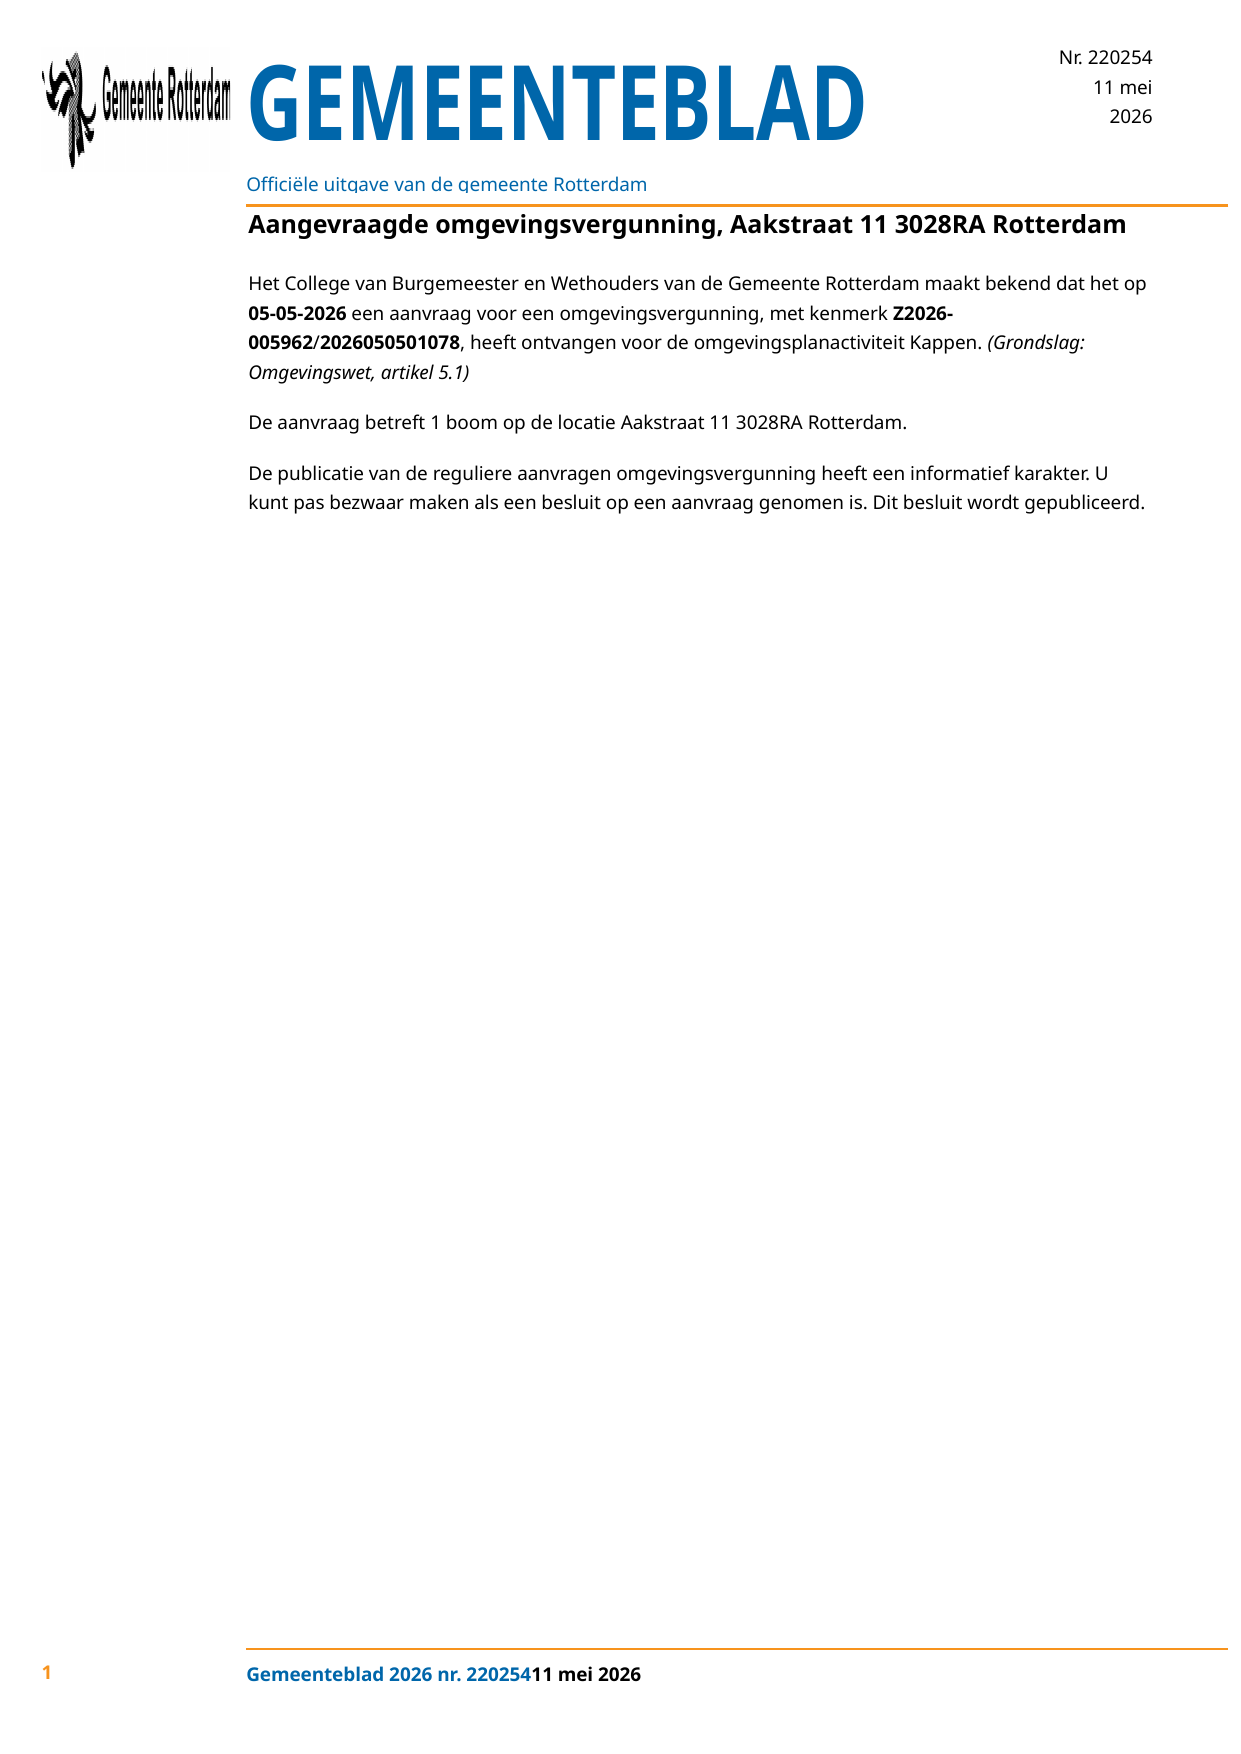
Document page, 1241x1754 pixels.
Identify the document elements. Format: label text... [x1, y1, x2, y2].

text De aanvraag betreft 1 boom op de locatie Aakstraat 11 3028RA Rotterdam. [248, 409, 1152, 435]
text Het College van Burgemeester en Wethouders van de Gemeente Rotterdam maakt bekend dat het op 05-05-2026 een aanvraag voor een omgevingsvergunning, met kenmerk Z2026-005962/2026050501078, heeft ontvangen voor de omgevingsplanactiviteit Kappen. (Grondslag: Omgevingswet, artikel 5.1) [248, 270, 1152, 385]
picture [41, 47, 231, 172]
text Aangevraagde omgevingsvergunning, Aakstraat 11 3028RA Rotterdam [248, 207, 1152, 241]
text De publicatie van de reguliere aanvragen omgevingsvergunning heeft een informatief karakter. U kunt pas bezwaar maken als een besluit op een aanvraag genomen is. Dit besluit wordt gepubliceerd. [248, 460, 1152, 515]
